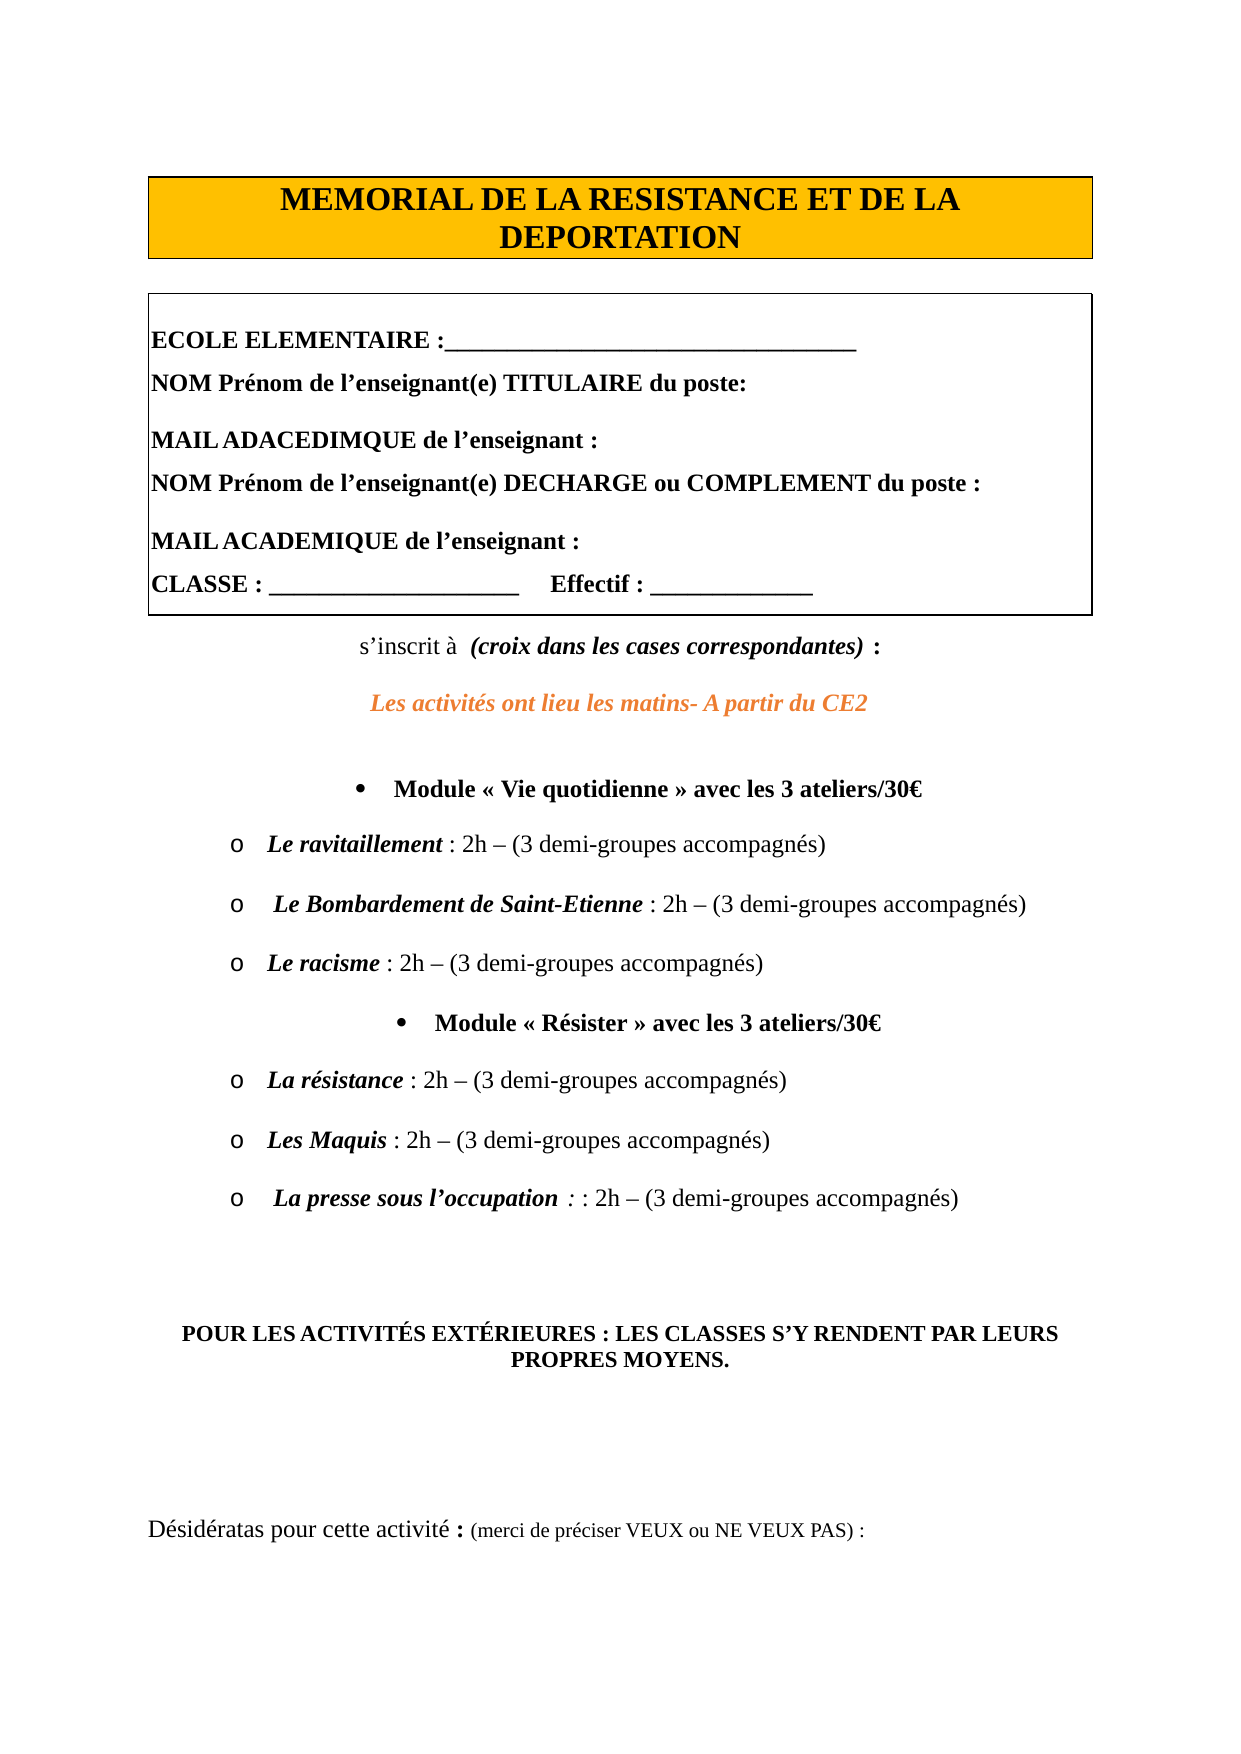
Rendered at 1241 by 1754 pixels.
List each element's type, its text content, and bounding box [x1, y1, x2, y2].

text Désidératas pour cette activité : (merci de préciser VEUX ou NE VEUX PAS) : [148, 1514, 1093, 1543]
text Pour les activités extérieures : les classes s’y rendent par leurS propres moyens. [148, 1320, 1093, 1373]
list La résistance : 2h – (3 demi-groupes accompagnés) [229, 1065, 1093, 1096]
subtitle MEMORIAL DE LA RESISTANCE ET DE LA DEPORTATION [149, 178, 1092, 258]
list Module « Résister » avec les 3 ateliers/30€ [185, 1008, 1093, 1036]
text MAIL ADACEDIMQUE de l’enseignant : [149, 422, 1091, 454]
text ECOLE ELEMENTAIRE : [149, 322, 1091, 353]
list La presse sous l’occupation : : 2h – (3 demi-groupes accompagnés) [229, 1183, 1093, 1214]
list Module « Vie quotidienne » avec les 3 ateliers/30€ [185, 774, 1093, 803]
text s’inscrit à (croix dans les cases correspondantes) : [148, 631, 1093, 659]
text MAIL ACADEMIQUE de l’enseignant : [149, 523, 1091, 555]
list Le ravitaillement : 2h – (3 demi-groupes accompagnés) [229, 829, 1093, 860]
list Le Bombardement de Saint-Etienne : 2h – (3 demi-groupes accompagnés) [229, 889, 1093, 920]
text NOM Prénom de l’enseignant(e) DECHARGE ou COMPLEMENT du poste : [149, 465, 1091, 497]
list Les Maquis : 2h – (3 demi-groupes accompagnés) [229, 1125, 1093, 1156]
text CLASSE : ____________________ Effectif : _____________ [149, 566, 1091, 598]
list Le racisme : 2h – (3 demi-groupes accompagnés) [229, 948, 1093, 979]
text NOM Prénom de l’enseignant(e) TITULAIRE du poste: [149, 365, 1091, 397]
text Les activités ont lieu les matins- A partir du CE2 [148, 688, 1093, 717]
